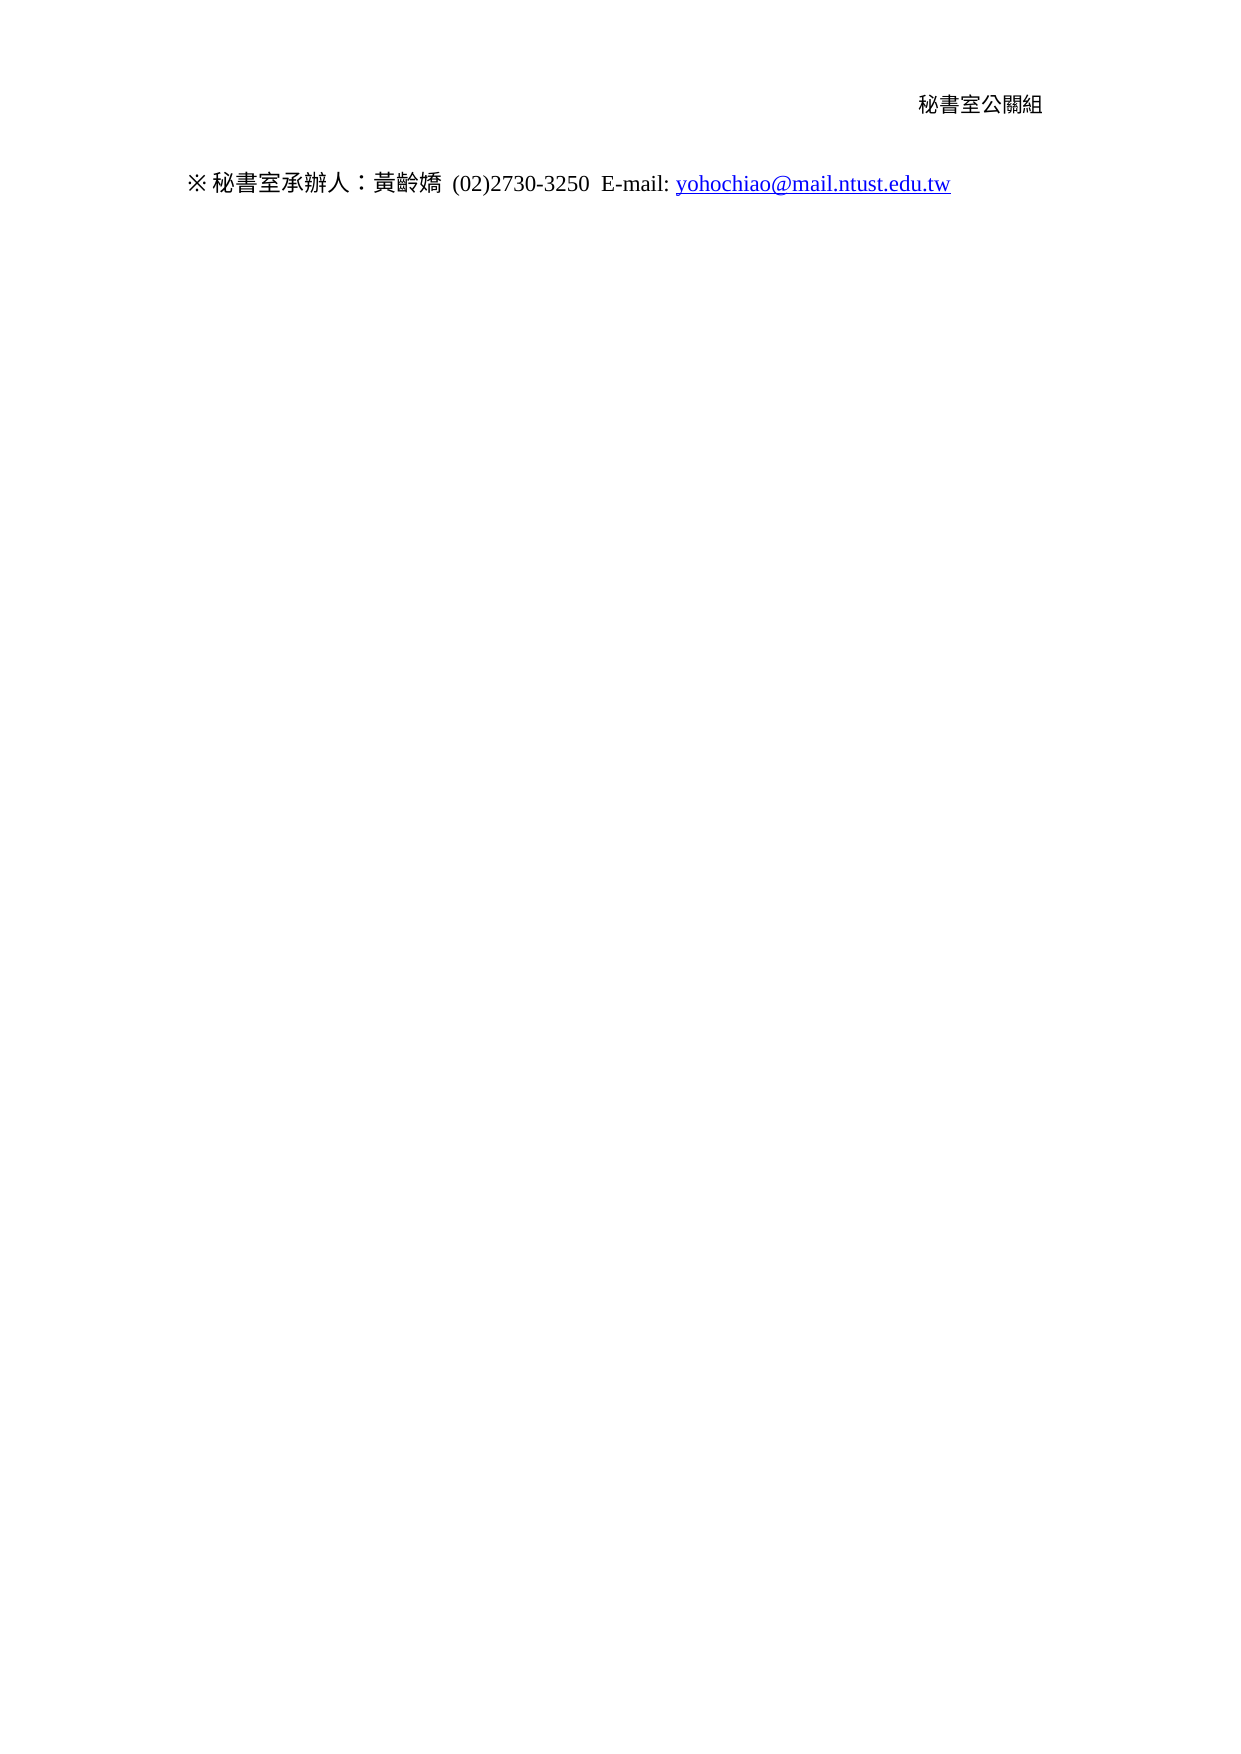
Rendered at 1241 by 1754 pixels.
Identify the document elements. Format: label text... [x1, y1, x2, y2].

list 秘書室承辦人：黃齡嬌 (02)2730-3250 E-mail: yohochiao@mail.ntust.edu.tw [187, 164, 1053, 198]
